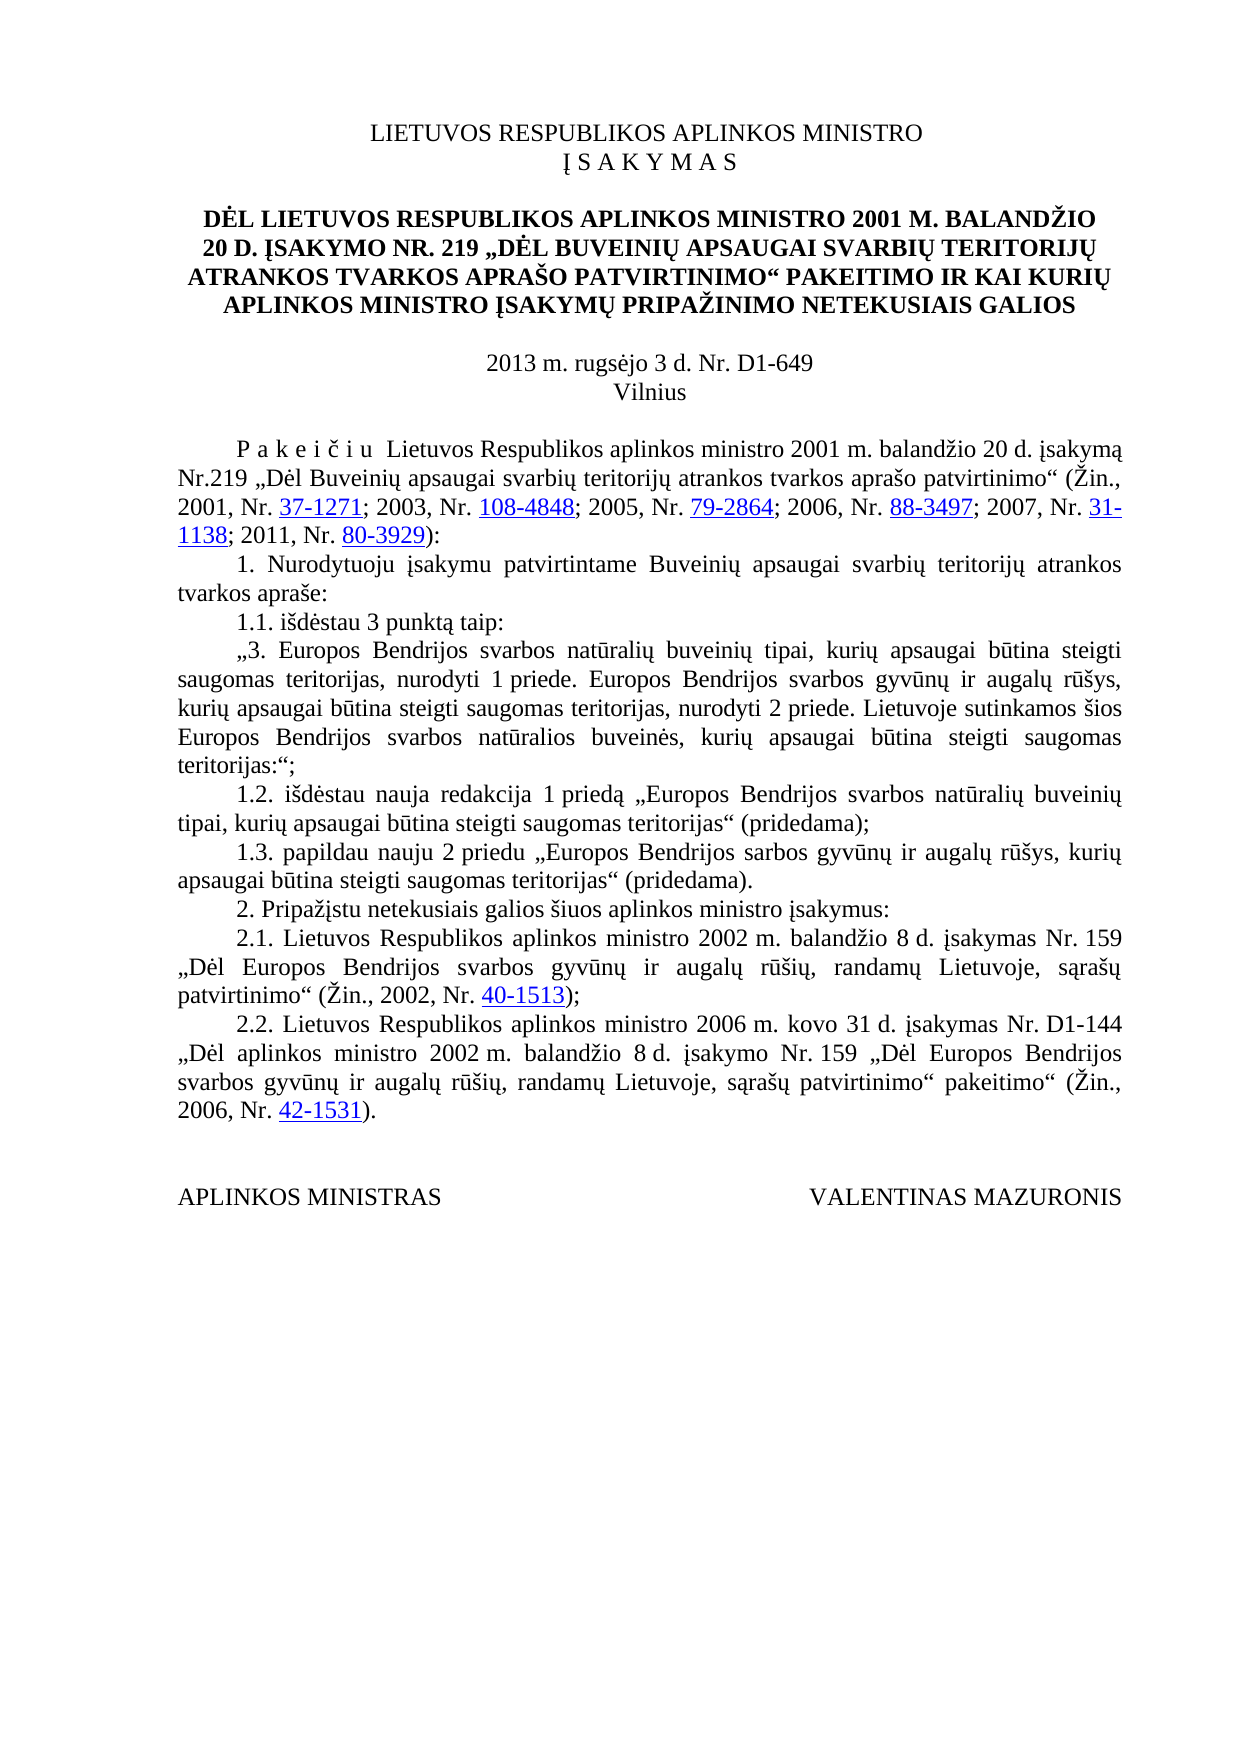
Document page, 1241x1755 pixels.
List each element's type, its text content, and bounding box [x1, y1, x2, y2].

text LIETUVOS RESPUBLIKOS APLINKOS MINISTRO [177, 118, 1122, 147]
text 2013 m. rugsėjo 3 d. Nr. D1-649 [177, 348, 1122, 377]
text Vilnius [177, 377, 1122, 406]
text „3. Europos Bendrijos svarbos natūralių buveinių tipai, kurių apsaugai būtina steigti saugomas teritorijas, nurodyti 1 priede. Europos Bendrijos svarbos gyvūnų ir augalų rūšys, kurių apsaugai būtina steigti saugomas teritorijas, nurodyti 2 priede. Lietuvoje sutinkamos šios Europos Bendrijos svarbos natūralios buveinės, kurių apsaugai būtina steigti saugomas teritorijas:“; [177, 636, 1122, 779]
text 1.3. papildau nauju 2 priedu „Europos Bendrijos sarbos gyvūnų ir augalų rūšys, kurių apsaugai būtina steigti saugomas teritorijas“ (pridedama). [177, 837, 1122, 894]
text 2.1. Lietuvos Respublikos aplinkos ministro 2002 m. balandžio 8 d. įsakymas Nr. 159 „Dėl Europos Bendrijos svarbos gyvūnų ir augalų rūšių, randamų Lietuvoje, sąrašų patvirtinimo“ (Žin., 2002, Nr. 40-1513); [177, 923, 1122, 1009]
text 1. Nurodytuoju įsakymu patvirtintame Buveinių apsaugai svarbių teritorijų atrankos tvarkos apraše: [177, 549, 1122, 607]
text 2. Pripažįstu netekusiais galios šiuos aplinkos ministro įsakymus: [177, 894, 1122, 923]
text 1.1. išdėstau 3 punktą taip: [177, 607, 1122, 636]
text 2.2. Lietuvos Respublikos aplinkos ministro 2006 m. kovo 31 d. įsakymas Nr. D1-144 „Dėl aplinkos ministro 2002 m. balandžio 8 d. įsakymo Nr. 159 „Dėl Europos Bendrijos svarbos gyvūnų ir augalų rūšių, randamų Lietuvoje, sąrašų patvirtinimo“ pakeitimo“ (Žin., 2006, Nr. 42-1531). [177, 1009, 1122, 1124]
text Į S A K Y M A S [177, 147, 1122, 176]
text Aplinkos ministras Valentinas Mazuronis [177, 1182, 1122, 1211]
text DĖL LIETUVOS RESPUBLIKOS APLINKOS MINISTRO 2001 m. BALANDŽIO 20 d. ĮSAKYMO Nr. 219 „DĖL BUVEINIŲ APSAUGAI SVARBIŲ TERITORIJŲ ATRANKOS TVARKOS APRAŠO PATVIRTINIMO“ pakeitimo IR kai kurių APLINKOS MINISTRO ĮSAKYMų PRIPAŽINIMO NETEKUSIais GALIOS [177, 204, 1122, 319]
text 1.2. išdėstau nauja redakcija 1 priedą „Europos Bendrijos svarbos natūralių buveinių tipai, kurių apsaugai būtina steigti saugomas teritorijas“ (pridedama); [177, 779, 1122, 837]
text Pakeičiu Lietuvos Respublikos aplinkos ministro 2001 m. balandžio 20 d. įsakymą Nr.219 „Dėl Buveinių apsaugai svarbių teritorijų atrankos tvarkos aprašo patvirtinimo“ (Žin., 2001, Nr. 37-1271; 2003, Nr. 108-4848; 2005, Nr. 79-2864; 2006, Nr. 88-3497; 2007, Nr. 31-1138; 2011, Nr. 80-3929): [177, 434, 1122, 549]
